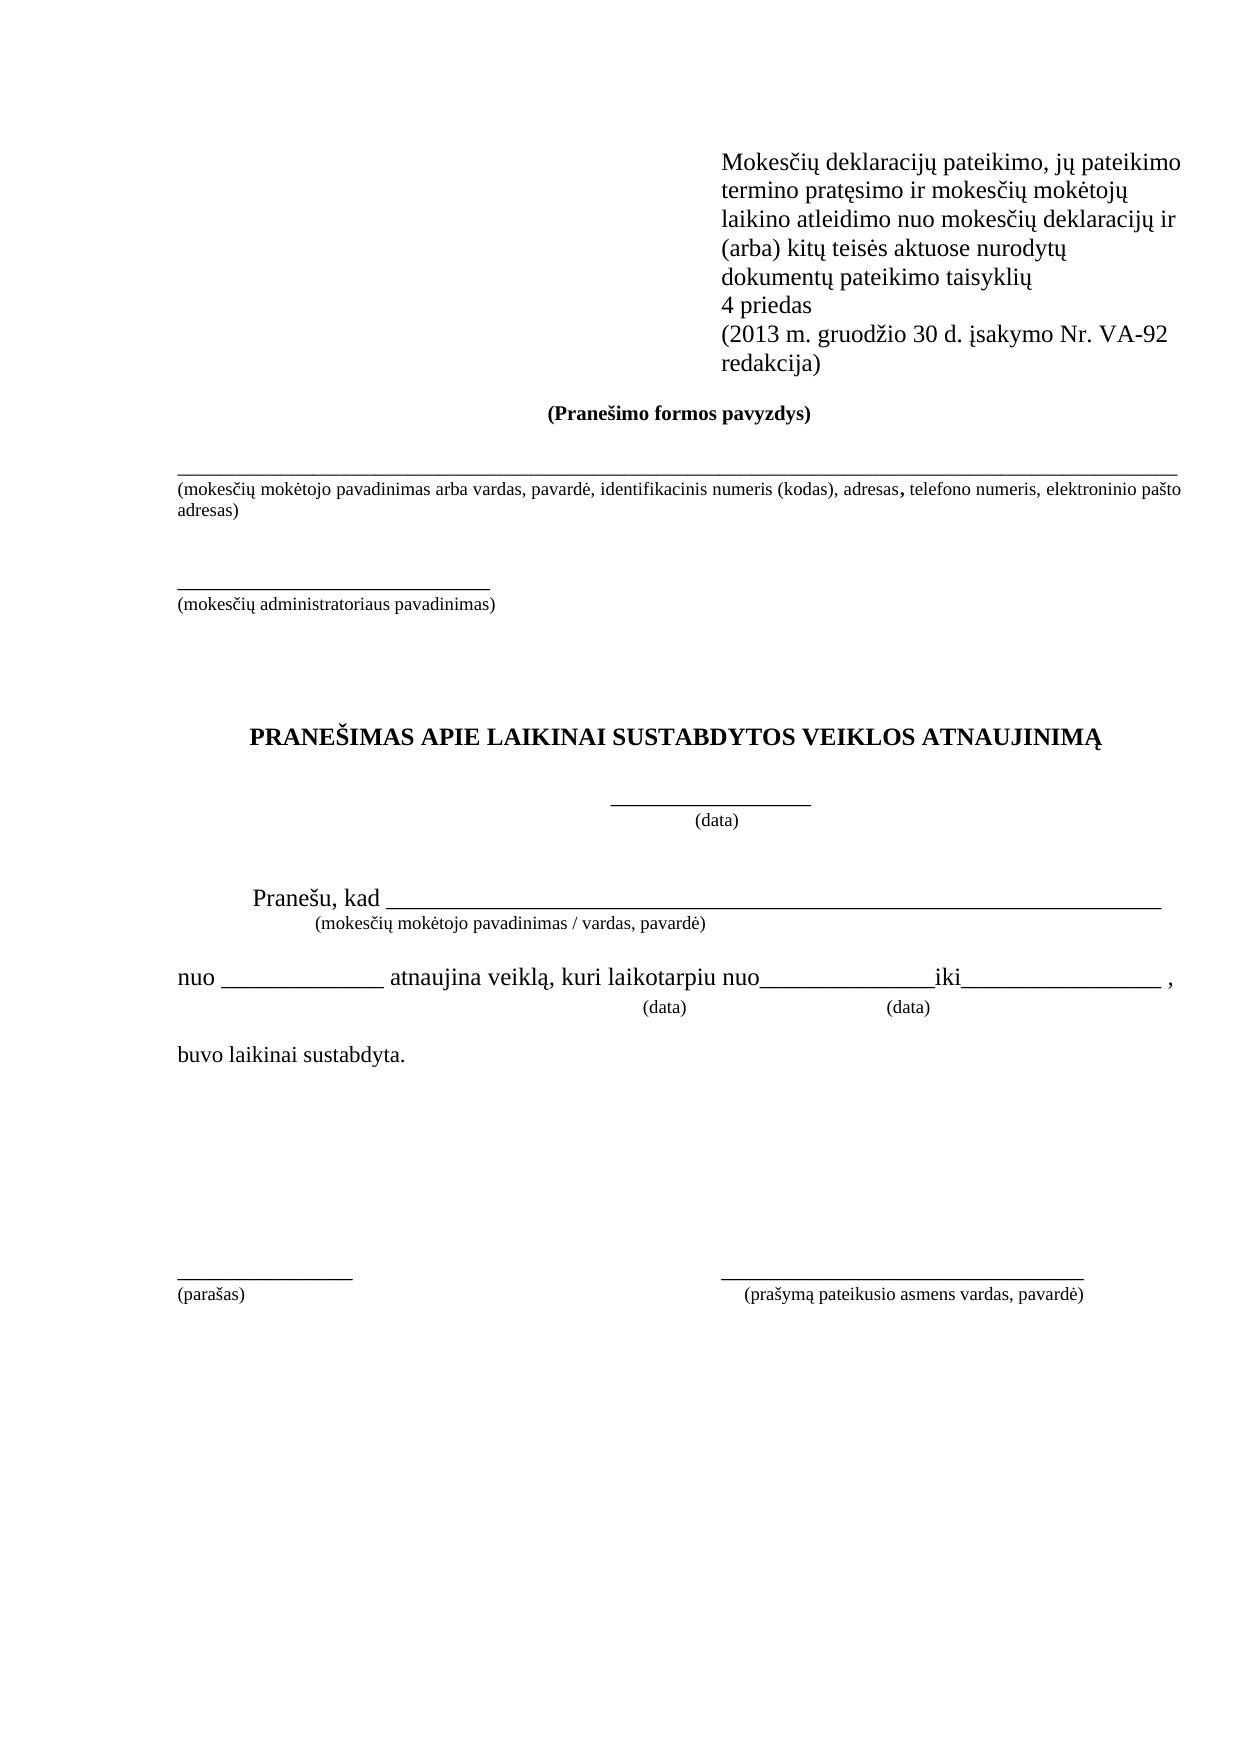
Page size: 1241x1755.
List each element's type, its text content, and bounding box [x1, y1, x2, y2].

text (data) (data) [177, 991, 1181, 1019]
text ______________ _____________________________ [177, 1254, 1181, 1283]
text (data) [177, 808, 1181, 830]
text (mokesčių administratoriaus pavadinimas) [177, 593, 1181, 614]
text (parašas) (prašymą pateikusio asmens vardas, pavardė) [177, 1283, 1181, 1304]
text PRANEŠIMAS APIE LAIKINAI SUSTABDYTOS VEIKLOS ATNAUJINIMĄ [177, 722, 1181, 751]
text Pranešu, kad ______________________________________________________________ [177, 883, 1181, 912]
text (2013 m. gruodžio 30 d. įsakymo Nr. VA-92 redakcija) [721, 319, 1181, 377]
text (Pranešimo formos pavyzdys) [177, 401, 1181, 425]
text (mokesčių mokėtojo pavadinimas / vardas, pavardė) [315, 912, 1181, 933]
text ________________________________________________________________________________________________(mokesčių mokėtojo pavadinimas arba vardas, pavardė, identifikacinis numeris (kodas), adresas, telefono numeris, elektroninio pašto adresas) [177, 454, 1181, 521]
text nuo _____________ atnaujina veiklą, kuri laikotarpiu nuo______________iki________________ , [177, 962, 1181, 991]
text ________________ [177, 780, 1181, 808]
text buvo laikinai sustabdyta. [177, 1041, 1181, 1067]
text _________________________ [177, 564, 1181, 593]
text 4 priedas [721, 291, 1181, 319]
text Mokesčių deklaracijų pateikimo, jų pateikimo termino pratęsimo ir mokesčių mokėtojų laikino atleidimo nuo mokesčių deklaracijų ir (arba) kitų teisės aktuose nurodytų dokumentų pateikimo taisyklių [721, 147, 1181, 291]
